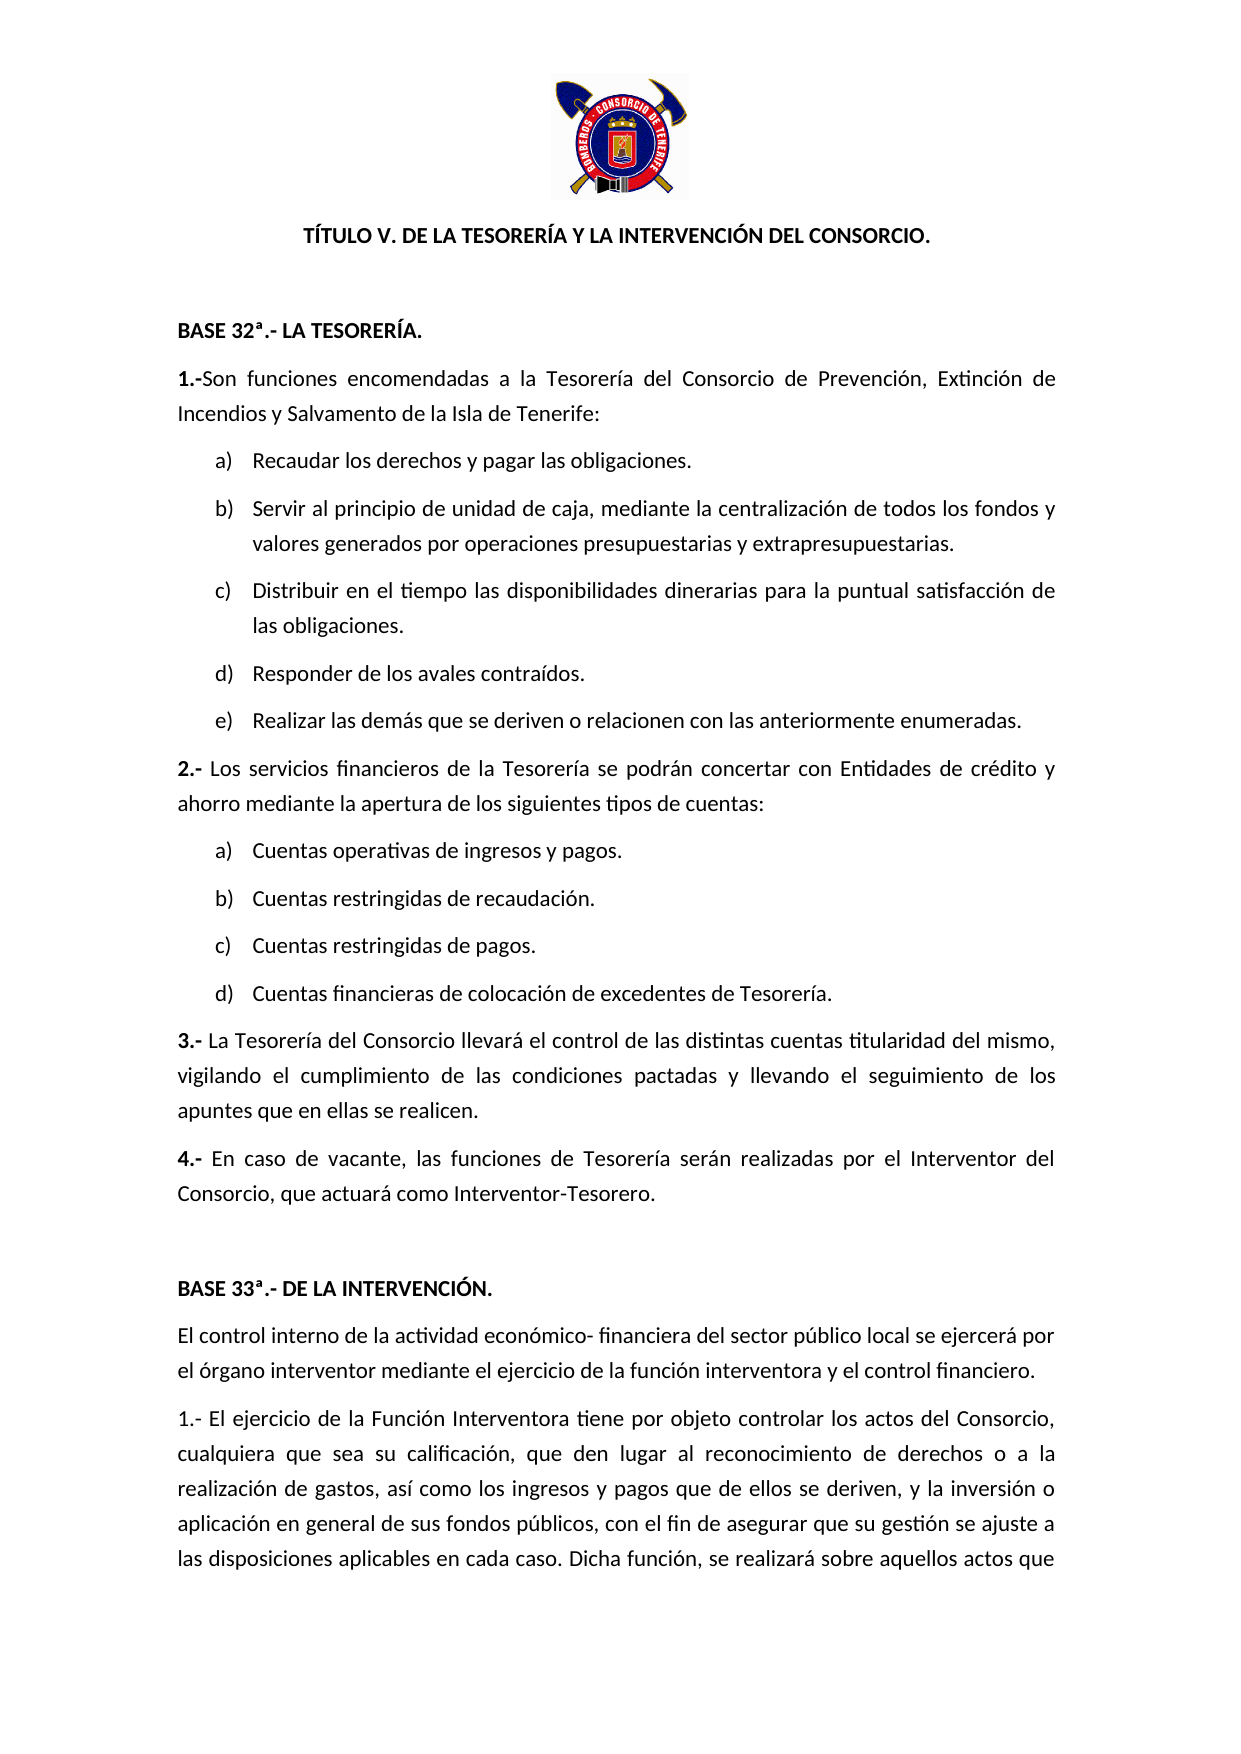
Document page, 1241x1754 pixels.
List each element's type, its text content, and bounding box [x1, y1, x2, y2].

subtitle TÍTULO V. DE LA TESORERÍA Y LA INTERVENCIÓN DEL CONSORCIO. [177, 222, 1057, 249]
text 4.- En caso de vacante, las funciones de Tesorería serán realizadas por el Interventor del Consorcio, que actuará como Interventor-Tesorero. [177, 1144, 1057, 1207]
list Cuentas restringidas de recaudación. [215, 884, 1057, 912]
subtitle BASE 33ª.- DE LA INTERVENCIÓN. [177, 1274, 1057, 1302]
list Cuentas financieras de colocación de excedentes de Tesorería. [215, 979, 1057, 1007]
list Cuentas operativas de ingresos y pagos. [215, 837, 1057, 864]
list Realizar las demás que se deriven o relacionen con las anteriormente enumeradas. [215, 707, 1057, 734]
list 1.- El ejercicio de la Función Interventora tiene por objeto controlar los actos del Consorcio, cualquiera que sea su calificación, que den lugar al reconocimiento de derechos o a la realización de gastos, así como los ingresos y pagos que de ellos se deriven, y la inversión o aplicación en general de sus fondos públicos, con el fin de asegurar que su gestión se ajuste a las disposiciones aplicables en cada caso. Dicha función, se realizará sobre aquellos actos que [177, 1404, 1057, 1572]
text 2.- Los servicios financieros de la Tesorería se podrán concertar con Entidades de crédito y ahorro mediante la apertura de los siguientes tipos de cuentas: [177, 754, 1057, 817]
picture [550, 73, 690, 200]
text 3.- La Tesorería del Consorcio llevará el control de las distintas cuentas titularidad del mismo, vigilando el cumplimiento de las condiciones pactadas y llevando el seguimiento de los apuntes que en ellas se realicen. [177, 1027, 1057, 1124]
list Cuentas restringidas de pagos. [215, 932, 1057, 959]
list Servir al principio de unidad de caja, mediante la centralización de todos los fondos y valores generados por operaciones presupuestarias y extrapresupuestarias. [215, 494, 1057, 557]
subtitle BASE 32ª.- LA TESORERÍA. [177, 317, 1057, 344]
list Recaudar los derechos y pagar las obligaciones. [215, 447, 1057, 474]
text El control interno de la actividad económico- financiera del sector público local se ejercerá por el órgano interventor mediante el ejercicio de la función interventora y el control financiero. [177, 1322, 1057, 1384]
list Responder de los avales contraídos. [215, 659, 1057, 687]
text 1.-Son funciones encomendadas a la Tesorería del Consorcio de Prevención, Extinción de Incendios y Salvamento de la Isla de Tenerife: [177, 364, 1057, 427]
list Distribuir en el tiempo las disponibilidades dinerarias para la puntual satisfacción de las obligaciones. [215, 577, 1057, 639]
